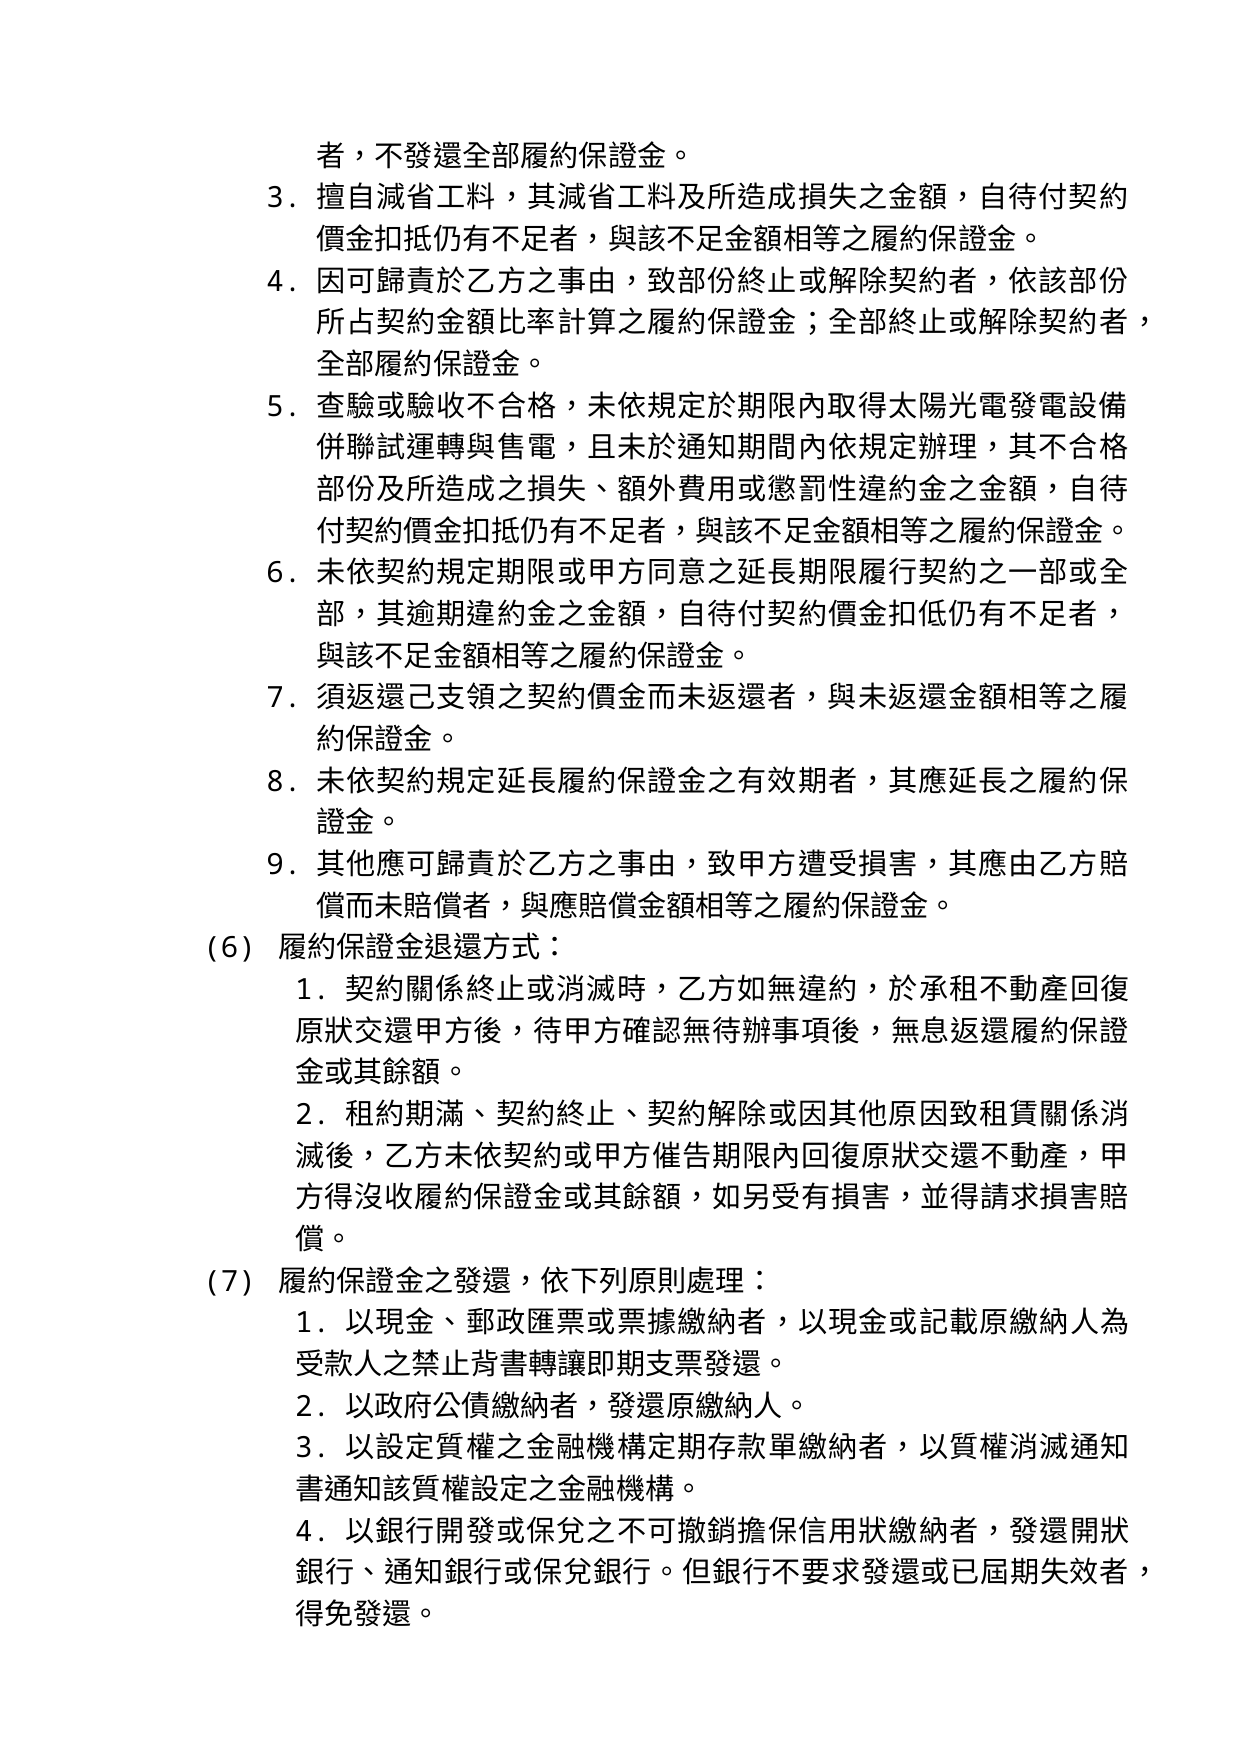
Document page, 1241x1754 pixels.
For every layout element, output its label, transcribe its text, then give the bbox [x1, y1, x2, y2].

list 以現金、郵政匯票或票據繳納者，以現金或記載原繳納人為受款人之禁止背書轉讓即期支票發還。 [295, 1299, 1130, 1383]
list 以設定質權之金融機構定期存款單繳納者，以質權消滅通知書通知該質權設定之金融機構。 [295, 1424, 1130, 1508]
list 者，不發還全部履約保證金。 [266, 133, 1130, 174]
list 未依契約規定延長履約保證金之有效期者，其應延長之履約保證金。 [266, 758, 1130, 841]
list 須返還己支領之契約價金而未返還者，與未返還金額相等之履約保證金。 [266, 674, 1130, 758]
list 契約關係終止或消滅時，乙方如無違約，於承租不動產回復原狀交還甲方後，待甲方確認無待辦事項後，無息返還履約保證金或其餘額。 [295, 966, 1130, 1091]
list 查驗或驗收不合格，未依規定於期限內取得太陽光電發電設備併聯試運轉與售電，且未於通知期間內依規定辦理，其不合格部份及所造成之損失、額外費用或懲罰性違約金之金額，自待付契約價金扣抵仍有不足者，與該不足金額相等之履約保證金。 [266, 383, 1130, 549]
list 未依契約規定期限或甲方同意之延長期限履行契約之一部或全部，其逾期違約金之金額，自待付契約價金扣低仍有不足者，與該不足金額相等之履約保證金。 [266, 549, 1130, 674]
list 履約保證金之發還，依下列原則處理： [203, 1258, 1130, 1299]
list 以政府公債繳納者，發還原繳納人。 [295, 1383, 1130, 1424]
list 擅自減省工料，其減省工料及所造成損失之金額，自待付契約價金扣抵仍有不足者，與該不足金額相等之履約保證金。 [266, 174, 1130, 258]
list 因可歸責於乙方之事由，致部份終止或解除契約者，依該部份所占契約金額比率計算之履約保證金；全部終止或解除契約者，全部履約保證金。 [266, 258, 1130, 383]
list 其他應可歸責於乙方之事由，致甲方遭受損害，其應由乙方賠償而未賠償者，與應賠償金額相等之履約保證金。 [266, 841, 1130, 924]
list 履約保證金退還方式： [203, 924, 1130, 966]
list 租約期滿、契約終止、契約解除或因其他原因致租賃關係消滅後，乙方未依契約或甲方催告期限內回復原狀交還不動產，甲方得沒收履約保證金或其餘額，如另受有損害，並得請求損害賠償。 [295, 1091, 1130, 1258]
list 以銀行開發或保兌之不可撤銷擔保信用狀繳納者，發還開狀銀行、通知銀行或保兌銀行。但銀行不要求發還或已屆期失效者，得免發還。 [295, 1508, 1130, 1633]
